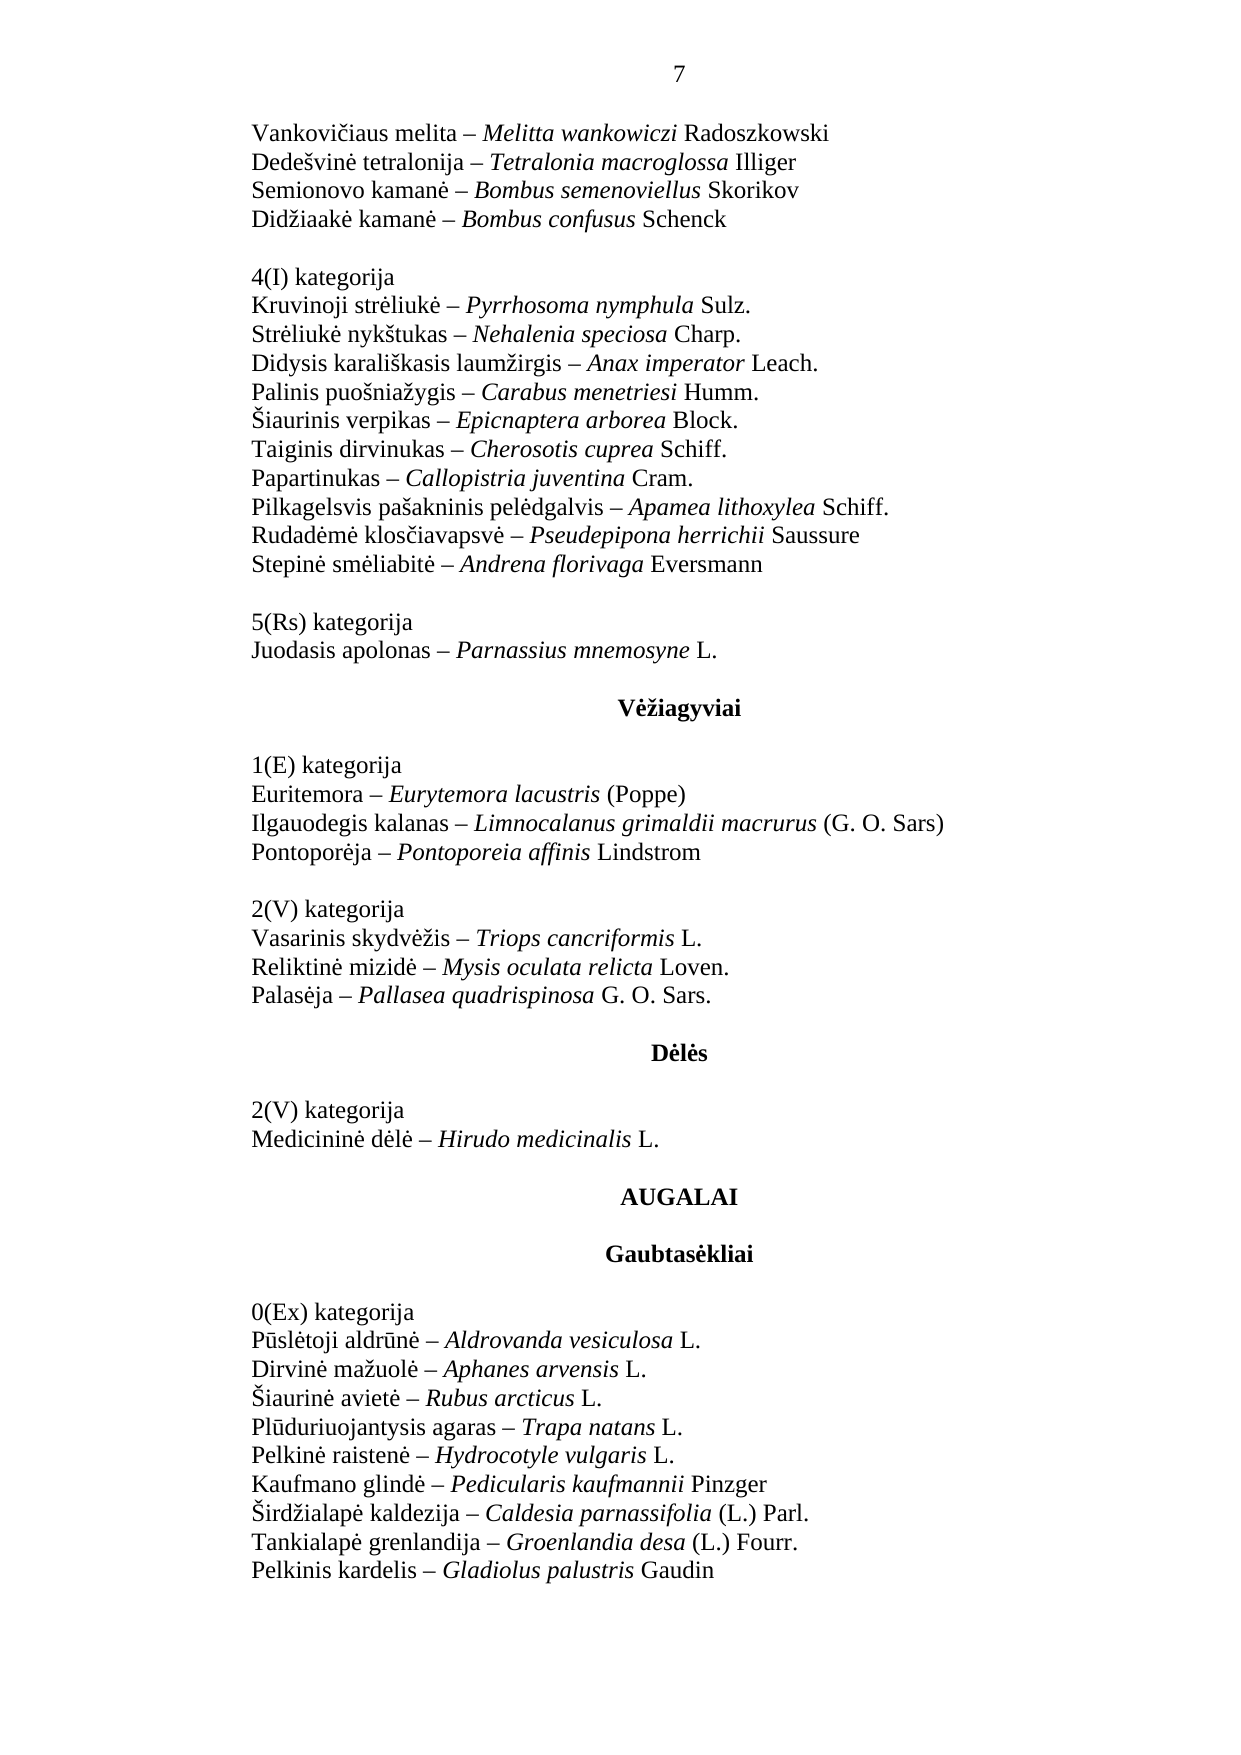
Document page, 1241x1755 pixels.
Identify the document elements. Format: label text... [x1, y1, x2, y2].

text Pelkinė raistenė – Hydrocotyle vulgaris L. [177, 1441, 1181, 1469]
text Juodasis apolonas – Parnassius mnemosyne L. [177, 636, 1181, 664]
text Šiaurinė avietė – Rubus arcticus L. [177, 1383, 1181, 1412]
text 2(V) kategorija [177, 1096, 1181, 1124]
text Vasarinis skydvėžis – Triops cancriformis L. [177, 923, 1181, 952]
text Didžiaakė kamanė – Bombus confusus Schenck [177, 204, 1181, 233]
text Kaufmano glindė – Pedicularis kaufmannii Pinzger [177, 1469, 1181, 1498]
text Rudadėmė klosčiavapsvė – Pseudepipona herrichii Saussure [177, 521, 1181, 549]
text Medicininė dėlė – Hirudo medicinalis L. [177, 1124, 1181, 1153]
text Reliktinė mizidė – Mysis oculata relicta Loven. [177, 952, 1181, 981]
text Ilgauodegis kalanas – Limnocalanus grimaldii macrurus (G. O. Sars) [177, 808, 1181, 837]
text 0(Ex) kategorija [177, 1297, 1181, 1326]
text Papartinukas – Callopistria juventina Cram. [177, 463, 1181, 492]
text Dėlės [177, 1038, 1181, 1067]
text Semionovo kamanė – Bombus semenoviellus Skorikov [177, 176, 1181, 204]
text Palinis puošniažygis – Carabus menetriesi Humm. [177, 377, 1181, 406]
text Vėžiagyviai [177, 693, 1181, 722]
text Tankialapė grenlandija – Groenlandia desa (L.) Fourr. [177, 1527, 1181, 1556]
text 2(V) kategorija [177, 894, 1181, 923]
text Pilkagelsvis pašakninis pelėdgalvis – Apamea lithoxylea Schiff. [177, 492, 1181, 521]
text Palasėja – Pallasea quadrispinosa G. O. Sars. [177, 981, 1181, 1009]
text Pelkinis kardelis – Gladiolus palustris Gaudin [177, 1556, 1181, 1584]
text Euritemora – Eurytemora lacustris (Poppe) [177, 779, 1181, 808]
text Širdžialapė kaldezija – Caldesia parnassifolia (L.) Parl. [177, 1498, 1181, 1527]
text Kruvinoji strėliukė – Pyrrhosoma nymphula Sulz. [177, 291, 1181, 319]
text Pontoporėja – Pontoporeia affinis Lindstrom [177, 837, 1181, 866]
text 5(Rs) kategorija [177, 607, 1181, 636]
text Didysis karališkasis laumžirgis – Anax imperator Leach. [177, 348, 1181, 377]
text Taiginis dirvinukas – Cherosotis cuprea Schiff. [177, 434, 1181, 463]
text Pūslėtoji aldrūnė – Aldrovanda vesiculosa L. [177, 1326, 1181, 1354]
text Stepinė smėliabitė – Andrena florivaga Eversmann [177, 549, 1181, 578]
text 1(E) kategorija [177, 751, 1181, 779]
text Plūduriuojantysis agaras – Trapa natans L. [177, 1412, 1181, 1441]
text Gaubtasėkliai [177, 1239, 1181, 1268]
text Strėliukė nykštukas – Nehalenia speciosa Charp. [177, 319, 1181, 348]
text 4(I) kategorija [177, 262, 1181, 291]
text Dirvinė mažuolė – Aphanes arvensis L. [177, 1354, 1181, 1383]
text Vankovičiaus melita – Melitta wankowiczi Radoszkowski [177, 118, 1181, 147]
text Šiaurinis verpikas – Epicnaptera arborea Block. [177, 406, 1181, 434]
text Dedešvinė tetralonija – Tetralonia macroglossa Illiger [177, 147, 1181, 176]
text Augalai [177, 1182, 1181, 1211]
